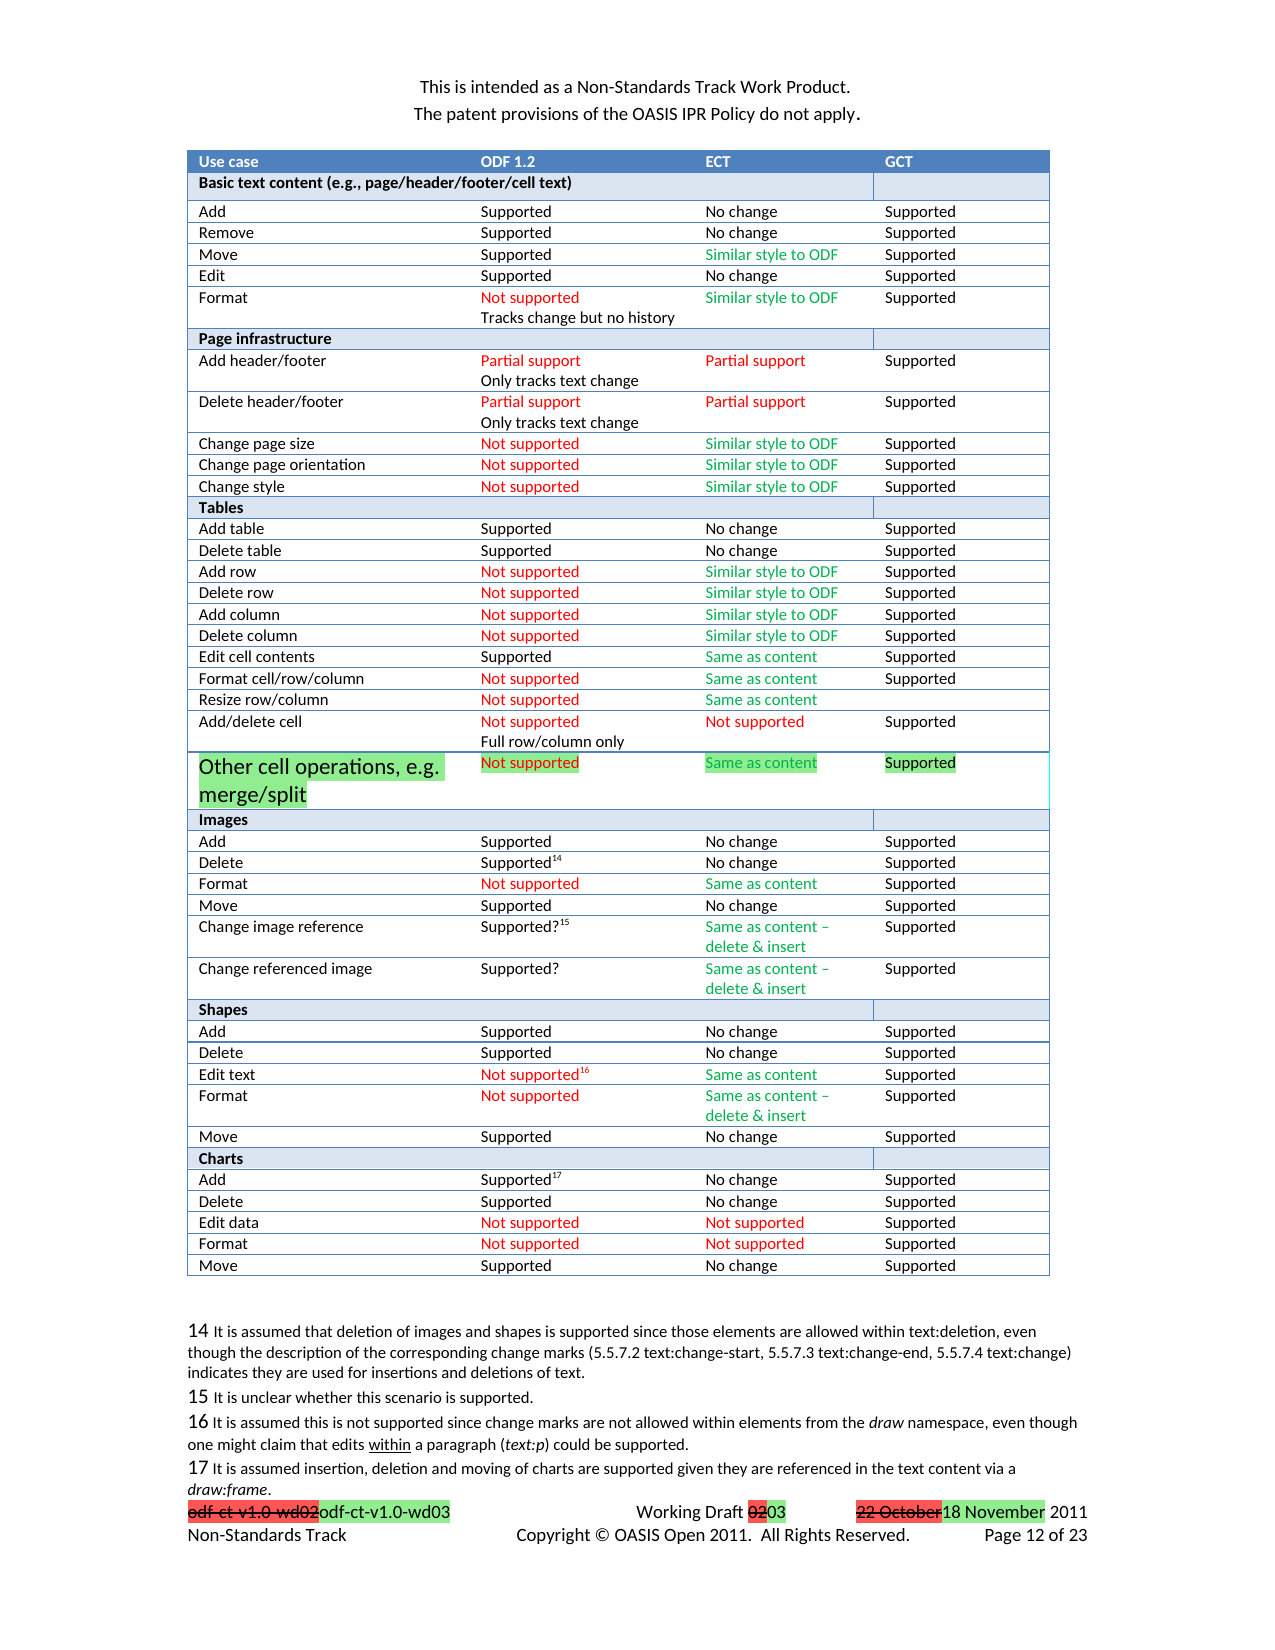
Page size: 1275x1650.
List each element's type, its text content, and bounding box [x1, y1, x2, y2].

table_cell No change [694, 1255, 874, 1275]
table_cell Not supported [469, 625, 694, 646]
table_cell Supported [874, 350, 1049, 391]
table_cell Change referenced image [188, 958, 469, 999]
table_cell No change [694, 540, 874, 560]
table_cell Format [188, 287, 469, 327]
table_cell Supported [469, 1127, 694, 1147]
table_header Use case [188, 151, 469, 171]
table_cell Same as content [694, 690, 874, 710]
table_cell Move [188, 1255, 469, 1275]
table_cell Change style [188, 476, 469, 496]
table_cell No change [694, 1127, 874, 1147]
table_cell No change [694, 1043, 874, 1063]
table_cell Supported [874, 916, 1049, 957]
table_cell Supported [874, 266, 1049, 286]
table_cell Supported [874, 753, 1049, 808]
table_cell Format [188, 874, 469, 894]
table_header GCT [874, 151, 1049, 171]
table_cell Partial support [694, 392, 874, 432]
table_cell Supported? [469, 916, 694, 957]
table_cell Similar style to ODF [694, 244, 874, 264]
table_cell Not supported [694, 711, 874, 751]
table_cell Format [188, 1234, 469, 1254]
table_cell No change [694, 895, 874, 915]
table_cell Not supported [469, 1064, 694, 1084]
table_cell Supported [469, 519, 694, 539]
table_cell Add [188, 831, 469, 851]
table_cell Not supported [469, 690, 694, 710]
table_cell Shapes [188, 1000, 873, 1020]
table_cell Supported [874, 1085, 1049, 1126]
table_cell No change [694, 201, 874, 222]
table_cell Supported [874, 1234, 1049, 1254]
table_cell Supported [469, 1170, 694, 1190]
table_cell Not supported [469, 561, 694, 582]
table_cell Supported [469, 852, 694, 873]
table_cell Tables [188, 497, 873, 518]
table_cell Format [188, 1085, 469, 1126]
table_cell Supported [874, 668, 1049, 688]
table_cell Not supported Full row/column only [469, 711, 694, 751]
table_cell [874, 1148, 1049, 1168]
table_cell Supported [874, 455, 1049, 475]
table_cell Add [188, 1170, 469, 1190]
table_cell Partial support Only tracks text change [469, 350, 694, 391]
table_cell Change image reference [188, 916, 469, 957]
table_cell Supported [469, 1021, 694, 1041]
table_cell Supported [874, 1191, 1049, 1211]
table_cell Same as content [694, 647, 874, 667]
table_cell [874, 1000, 1049, 1020]
table_cell Supported [874, 392, 1049, 432]
table_cell Supported [874, 583, 1049, 603]
table_cell Supported [874, 201, 1049, 222]
table_cell Same as content [694, 753, 874, 808]
table_cell Format cell/row/column [188, 668, 469, 688]
table_cell Add/delete cell [188, 711, 469, 751]
table_cell Similar style to ODF [694, 561, 874, 582]
table_cell Delete [188, 1191, 469, 1211]
table_cell Delete table [188, 540, 469, 560]
table_cell Not supported Tracks change but no history [469, 287, 694, 327]
table_cell Edit data [188, 1212, 469, 1232]
table_cell Supported [469, 201, 694, 222]
table_cell Same as content [694, 1064, 874, 1084]
table_cell Similar style to ODF [694, 476, 874, 496]
table_cell Not supported [694, 1234, 874, 1254]
table_cell Move [188, 895, 469, 915]
table_cell Supported [469, 1255, 694, 1275]
table_cell Supported [874, 1255, 1049, 1275]
table_cell Not supported [469, 455, 694, 475]
table_cell Delete [188, 1043, 469, 1063]
table_cell Similar style to ODF [694, 287, 874, 327]
table_cell [874, 497, 1049, 518]
table_cell Partial support Only tracks text change [469, 392, 694, 432]
table_cell Supported [874, 831, 1049, 851]
table_cell Supported [874, 476, 1049, 496]
table_cell No change [694, 223, 874, 243]
table_cell Supported [874, 1043, 1049, 1063]
table_cell Supported [874, 1127, 1049, 1147]
table_cell Images [188, 810, 873, 830]
table_cell Not supported [469, 604, 694, 624]
table_cell No change [694, 266, 874, 286]
table_cell Add row [188, 561, 469, 582]
table_cell Similar style to ODF [694, 604, 874, 624]
table_cell Supported [874, 287, 1049, 327]
table_cell Edit cell contents [188, 647, 469, 667]
table_cell Not supported [469, 1234, 694, 1254]
table_cell Supported [874, 604, 1049, 624]
table_cell Supported [874, 519, 1049, 539]
table_header ODF 1.2 [469, 151, 694, 171]
table_cell Same as content – delete & insert [694, 958, 874, 999]
table_cell No change [694, 831, 874, 851]
table_cell Edit [188, 266, 469, 286]
table_cell Supported [874, 958, 1049, 999]
table_cell No change [694, 1191, 874, 1211]
table_cell [874, 810, 1049, 830]
table_cell Supported [874, 561, 1049, 582]
table_cell Not supported [469, 1212, 694, 1232]
table_cell Page infrastructure [188, 329, 873, 349]
table_cell Not supported [469, 433, 694, 453]
table_cell Not supported [469, 874, 694, 894]
table_cell Similar style to ODF [694, 455, 874, 475]
table_cell Not supported [469, 583, 694, 603]
table_cell Delete [188, 852, 469, 873]
table_cell Move [188, 244, 469, 264]
table_cell [874, 329, 1049, 349]
table_cell Supported [469, 540, 694, 560]
table_cell Not supported [469, 1085, 694, 1126]
table_cell Supported [874, 244, 1049, 264]
table_cell Supported [874, 1021, 1049, 1041]
table_cell Basic text content (e.g., page/header/footer/cell text) [188, 173, 873, 200]
table_cell Not supported [469, 753, 694, 808]
table_cell Supported [874, 625, 1049, 646]
table_cell Delete header/footer [188, 392, 469, 432]
table_cell Supported [874, 540, 1049, 560]
table_cell Supported [469, 223, 694, 243]
table_cell Partial support [694, 350, 874, 391]
table_cell Add header/footer [188, 350, 469, 391]
table_cell Supported [469, 1043, 694, 1063]
table_cell Add [188, 201, 469, 222]
table_cell Supported [469, 266, 694, 286]
table_cell No change [694, 1021, 874, 1041]
table_cell Supported [469, 831, 694, 851]
table_header ECT [694, 151, 874, 171]
table_cell Supported [874, 1170, 1049, 1190]
table_cell Add column [188, 604, 469, 624]
table_cell Other cell operations, e.g. merge/split [188, 753, 469, 808]
table_cell Supported [874, 711, 1049, 751]
table_cell Supported [874, 433, 1049, 453]
table_cell Supported [874, 1064, 1049, 1084]
table_cell Supported? [469, 958, 694, 999]
table_cell Supported [874, 895, 1049, 915]
table_cell Add [188, 1021, 469, 1041]
table_cell Supported [874, 1212, 1049, 1232]
table_cell No change [694, 852, 874, 873]
table_cell No change [694, 519, 874, 539]
table_cell Similar style to ODF [694, 433, 874, 453]
table_cell Resize row/column [188, 690, 469, 710]
table_cell No change [694, 1170, 874, 1190]
table_cell [874, 690, 1049, 710]
table_cell [874, 173, 1049, 200]
table_cell Delete row [188, 583, 469, 603]
table_cell Not supported [694, 1212, 874, 1232]
table_cell Same as content – delete & insert [694, 916, 874, 957]
table_cell Edit text [188, 1064, 469, 1084]
table_cell Supported [874, 874, 1049, 894]
table_cell Supported [469, 647, 694, 667]
table_cell Delete column [188, 625, 469, 646]
table_cell Supported [874, 223, 1049, 243]
table_cell Supported [469, 895, 694, 915]
table_cell Change page size [188, 433, 469, 453]
table_cell Supported [469, 244, 694, 264]
table_cell Not supported [469, 476, 694, 496]
table_cell Same as content [694, 874, 874, 894]
table_cell Move [188, 1127, 469, 1147]
table_cell Supported [874, 647, 1049, 667]
table_cell Supported [874, 852, 1049, 873]
table_cell Similar style to ODF [694, 625, 874, 646]
table_cell Remove [188, 223, 469, 243]
table_cell Change page orientation [188, 455, 469, 475]
table_cell Charts [188, 1148, 873, 1168]
table_cell Supported [469, 1191, 694, 1211]
table_cell Not supported [469, 668, 694, 688]
table_cell Similar style to ODF [694, 583, 874, 603]
table_cell Add table [188, 519, 469, 539]
table_cell Same as content [694, 668, 874, 688]
table_cell Same as content – delete & insert [694, 1085, 874, 1126]
